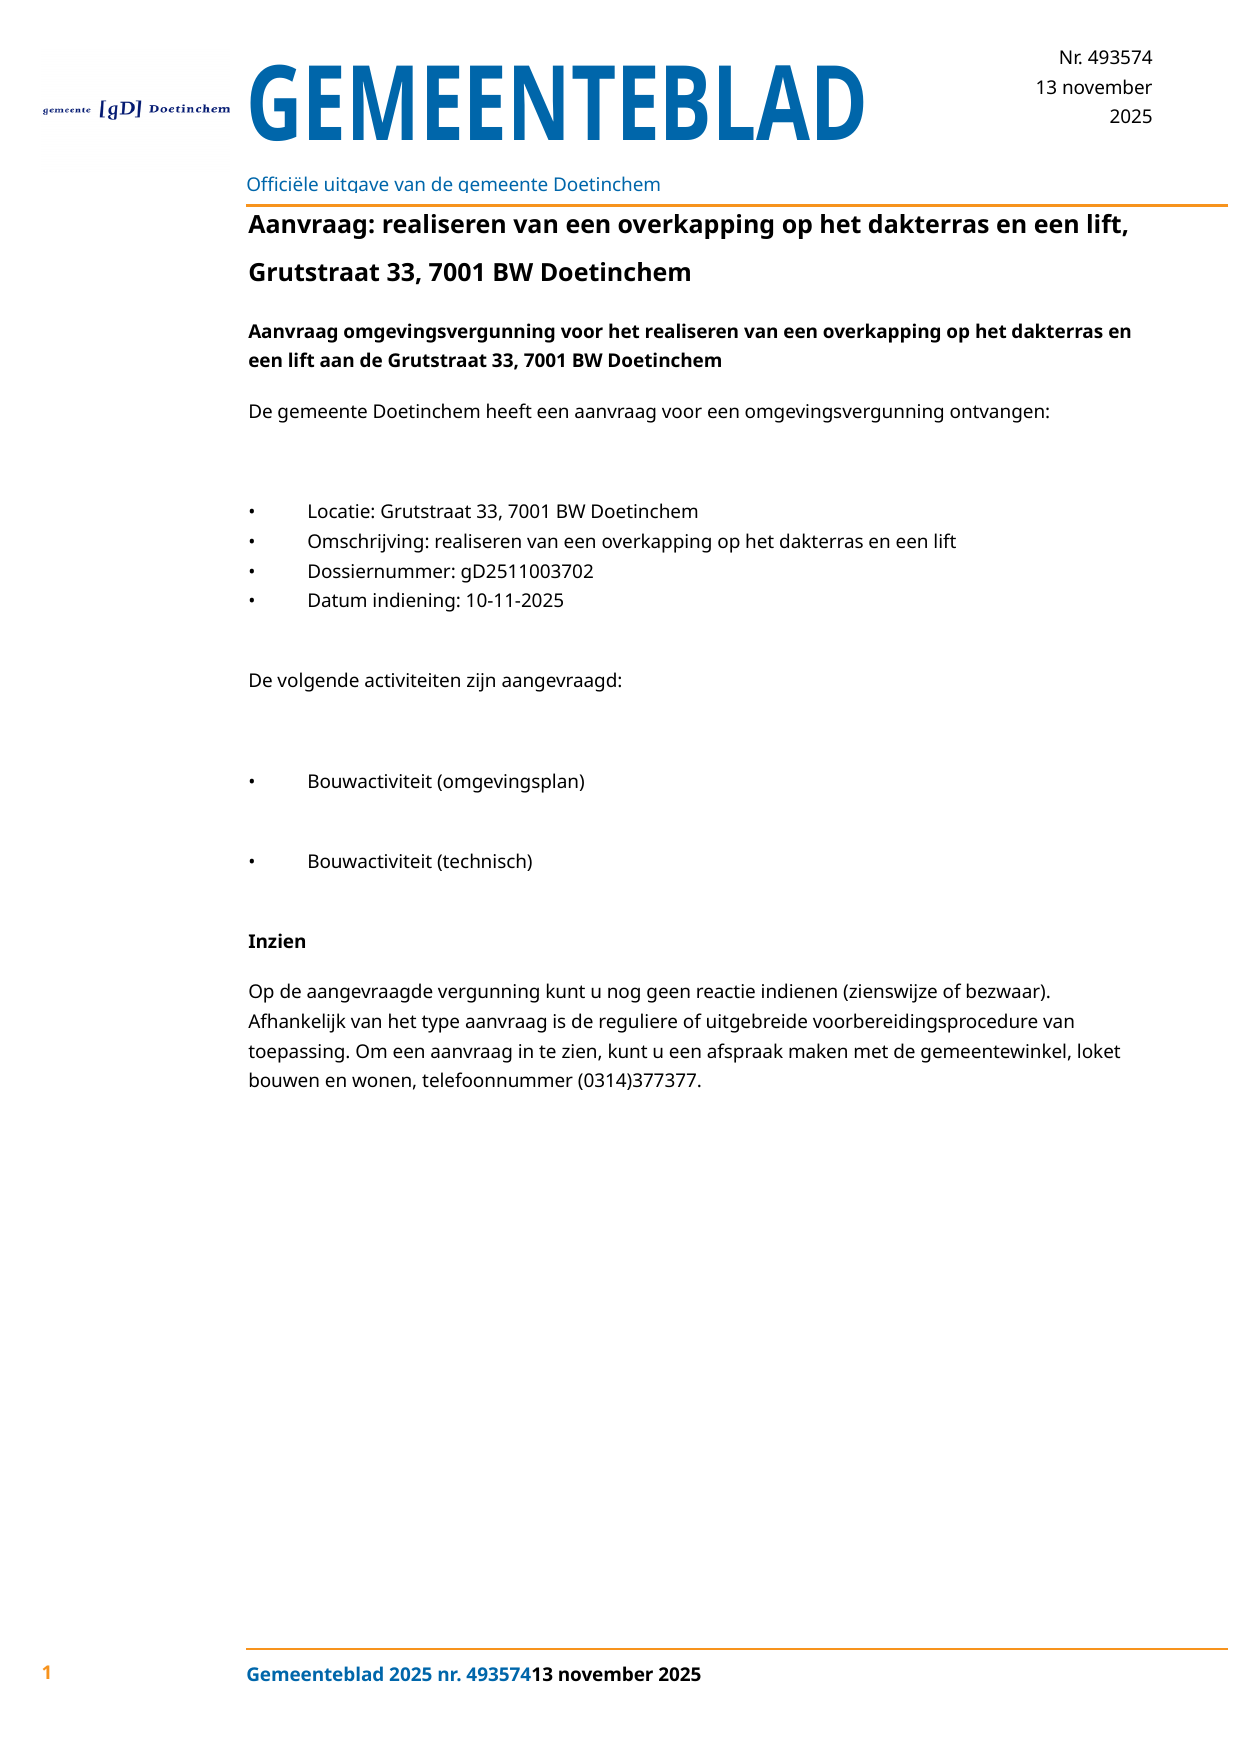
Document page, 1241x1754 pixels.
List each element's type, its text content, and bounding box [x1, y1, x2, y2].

text Op de aangevraagde vergunning kunt u nog geen reactie indienen (zienswijze of bezwaar). Afhankelijk van het type aanvraag is de reguliere of uitgebreide voorbereidingsprocedure van toepassing. Om een aanvraag in te zien, kunt u een afspraak maken met de gemeentewinkel, loket bouwen en wonen, telefoonnummer (0314)377377. [248, 979, 1152, 1093]
text Inzien [248, 928, 1152, 954]
text De gemeente Doetinchem heeft een aanvraag voor een omgevingsvergunning ontvangen: [248, 398, 1152, 424]
list Datum indiening: 10-11-2025 [248, 587, 1152, 613]
list Locatie: Grutstraat 33, 7001 BW Doetinchem [248, 499, 1152, 524]
text De volgende activiteiten zijn aangevraagd: [248, 667, 1152, 693]
picture [41, 47, 231, 172]
list Omschrijving: realiseren van een overkapping op het dakterras en een lift [248, 528, 1152, 554]
text Aanvraag: realiseren van een overkapping op het dakterras en een lift, Grutstraat 33, 7001 BW Doetinchem [248, 207, 1152, 288]
list Bouwactiviteit (technisch) [248, 848, 1152, 874]
list Dossiernummer: gD2511003702 [248, 558, 1152, 584]
list Bouwactiviteit (omgevingsplan) [248, 768, 1152, 794]
text Aanvraag omgevingsvergunning voor het realiseren van een overkapping op het dakterras en een lift aan de Grutstraat 33, 7001 BW Doetinchem [248, 318, 1152, 373]
